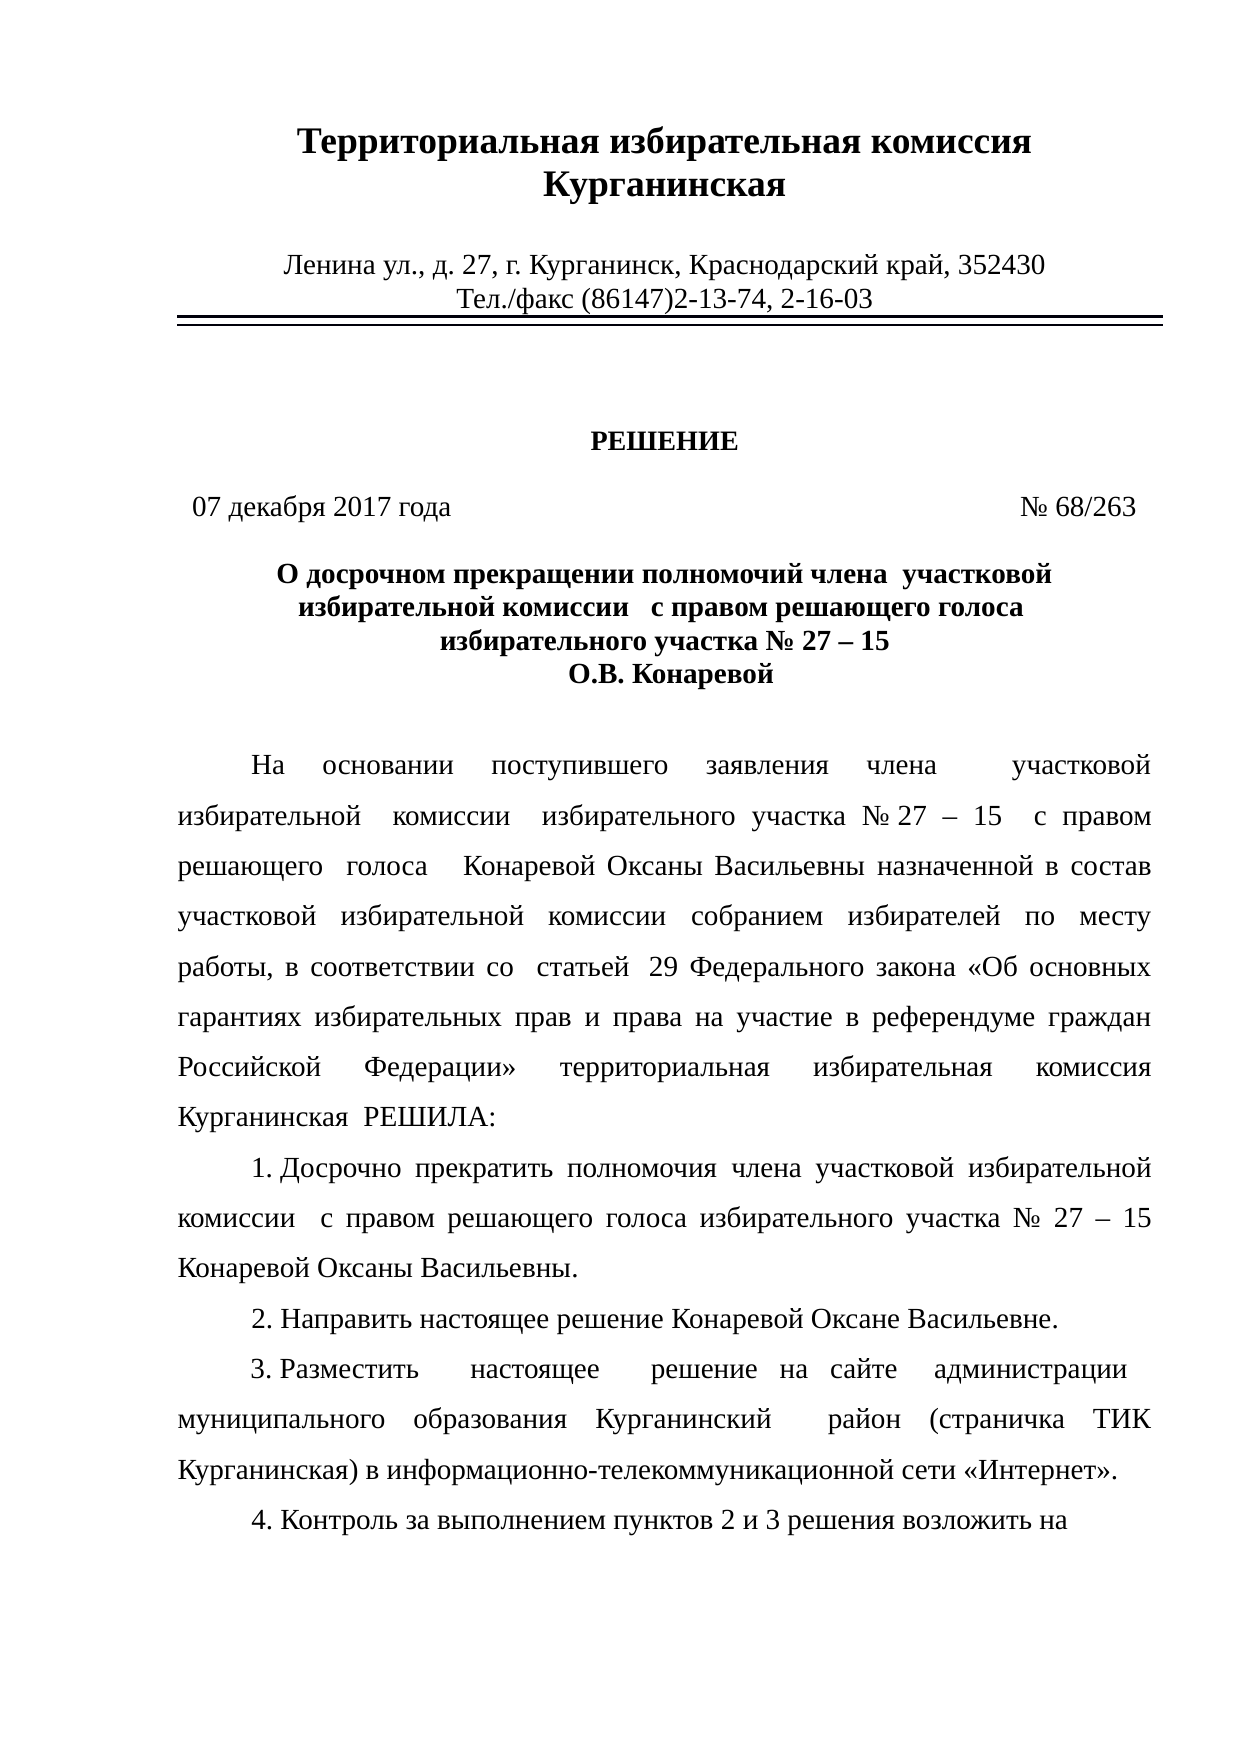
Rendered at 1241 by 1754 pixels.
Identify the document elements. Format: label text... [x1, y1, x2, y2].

text 4. Контроль за выполнением пунктов 2 и 3 решения возложить на [177, 1502, 1152, 1536]
text 1. Досрочно прекратить полномочия члена участковой избирательной комиссии с правом решающего голоса избирательного участка № 27 – 15 Конаревой Оксаны Васильевны. [177, 1150, 1152, 1284]
text 07 декабря 2017 года № 68/263 [177, 489, 1152, 522]
text 2. Направить настоящее решение Конаревой Оксане Васильевне. [177, 1301, 1152, 1334]
subtitle Тел./факс (86147)2-13-74, 2-16-03 [177, 281, 1152, 314]
text 3. Разместить настоящее решение на сайте администрации [177, 1351, 1152, 1385]
table_header [177, 326, 1163, 359]
subtitle Территориальная избирательная комиссия [177, 118, 1152, 161]
text избирательного участка № 27 – 15 [177, 623, 1152, 656]
text О досрочном прекращении полномочий члена участковой избирательной комиссии с правом решающего голоса [177, 556, 1152, 623]
text На основании поступившего заявления члена участковой избирательной комиссии избирательного участка № 27 – 15 с правом решающего голоса Конаревой Оксаны Васильевны назначенной в состав участковой избирательной комиссии собранием избирателей по месту работы, в соответствии со статьей 29 Федерального закона «Об основных гарантиях избирательных прав и права на участие в референдуме граждан Российской Федерации» территориальная избирательная комиссия Курганинская РЕШИЛА: [177, 747, 1152, 1133]
subtitle Ленина ул., д. 27, г. Курганинск, Краснодарский край, 352430 [177, 247, 1152, 281]
text О.В. Конаревой [177, 656, 1152, 690]
subtitle Курганинская [177, 161, 1152, 204]
text РЕШЕНИЕ [177, 424, 1152, 456]
text муниципального образования Курганинский район (страничка ТИК Курганинская) в информационно-телекоммуникационной сети «Интернет». [177, 1401, 1152, 1485]
table_header [177, 318, 1163, 324]
